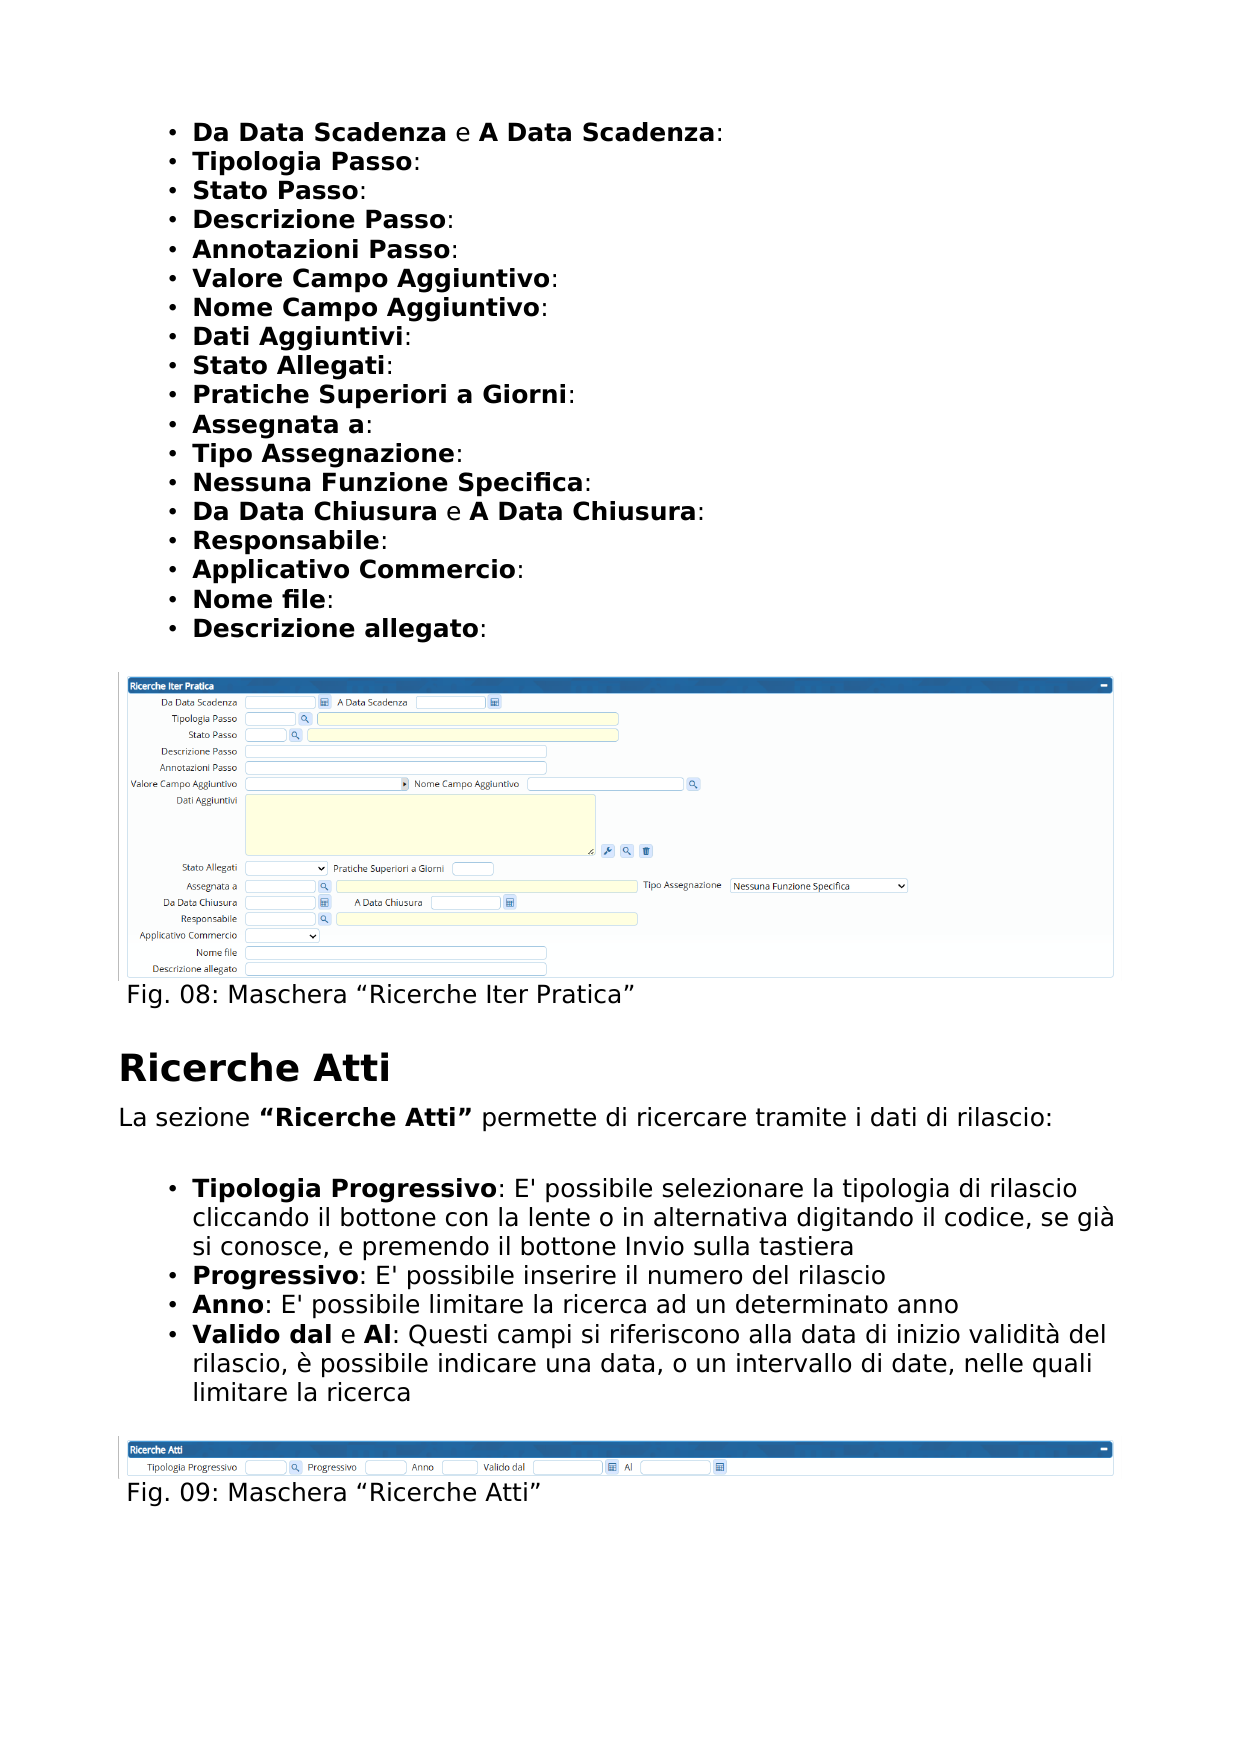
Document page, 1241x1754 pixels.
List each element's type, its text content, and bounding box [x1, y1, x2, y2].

list Anno: E' possibile limitare la ricerca ad un determinato anno [177, 1291, 1122, 1320]
list Progressivo: E' possibile inserire il numero del rilascio [177, 1262, 1122, 1291]
text Fig. 08: Maschera “Ricerche Iter Pratica” [118, 981, 1122, 1009]
list Nome Campo Aggiuntivo: [177, 293, 1122, 322]
subtitle Ricerche Atti [118, 1047, 1122, 1090]
list Da Data Chiusura e A Data Chiusura: [177, 497, 1122, 526]
text La sezione “Ricerche Atti” permette di ricercare tramite i dati di rilascio: [118, 1103, 1122, 1132]
picture [118, 672, 1123, 981]
list Descrizione allegato: [177, 614, 1122, 643]
list Stato Allegati: [177, 351, 1122, 381]
list Da Data Scadenza e A Data Scadenza: [177, 118, 1122, 147]
list Applicativo Commercio: [177, 556, 1122, 585]
list Valore Campo Aggiuntivo: [177, 264, 1122, 293]
list Tipo Assegnazione: [177, 439, 1122, 468]
list Nome file: [177, 585, 1122, 614]
list Tipologia Progressivo: E' possibile selezionare la tipologia di rilascio cliccando il bottone con la lente o in alternativa digitando il codice, se già si conosce, e premendo il bottone Invio sulla tastiera [177, 1174, 1122, 1262]
list Nessuna Funzione Specifica: [177, 468, 1122, 497]
list Dati Aggiuntivi: [177, 322, 1122, 351]
picture [118, 1436, 1123, 1479]
list Tipologia Passo: [177, 147, 1122, 176]
list Annotazioni Passo: [177, 235, 1122, 264]
text Fig. 09: Maschera “Ricerche Atti” [118, 1479, 1122, 1507]
list Pratiche Superiori a Giorni: [177, 381, 1122, 410]
list Assegnata a: [177, 410, 1122, 439]
list Descrizione Passo: [177, 206, 1122, 235]
list Responsabile: [177, 526, 1122, 556]
list Valido dal e Al: Questi campi si riferiscono alla data di inizio validità del rilascio, è possibile indicare una data, o un intervallo di date, nelle quali limitare la ricerca [177, 1320, 1122, 1407]
list Stato Passo: [177, 176, 1122, 206]
